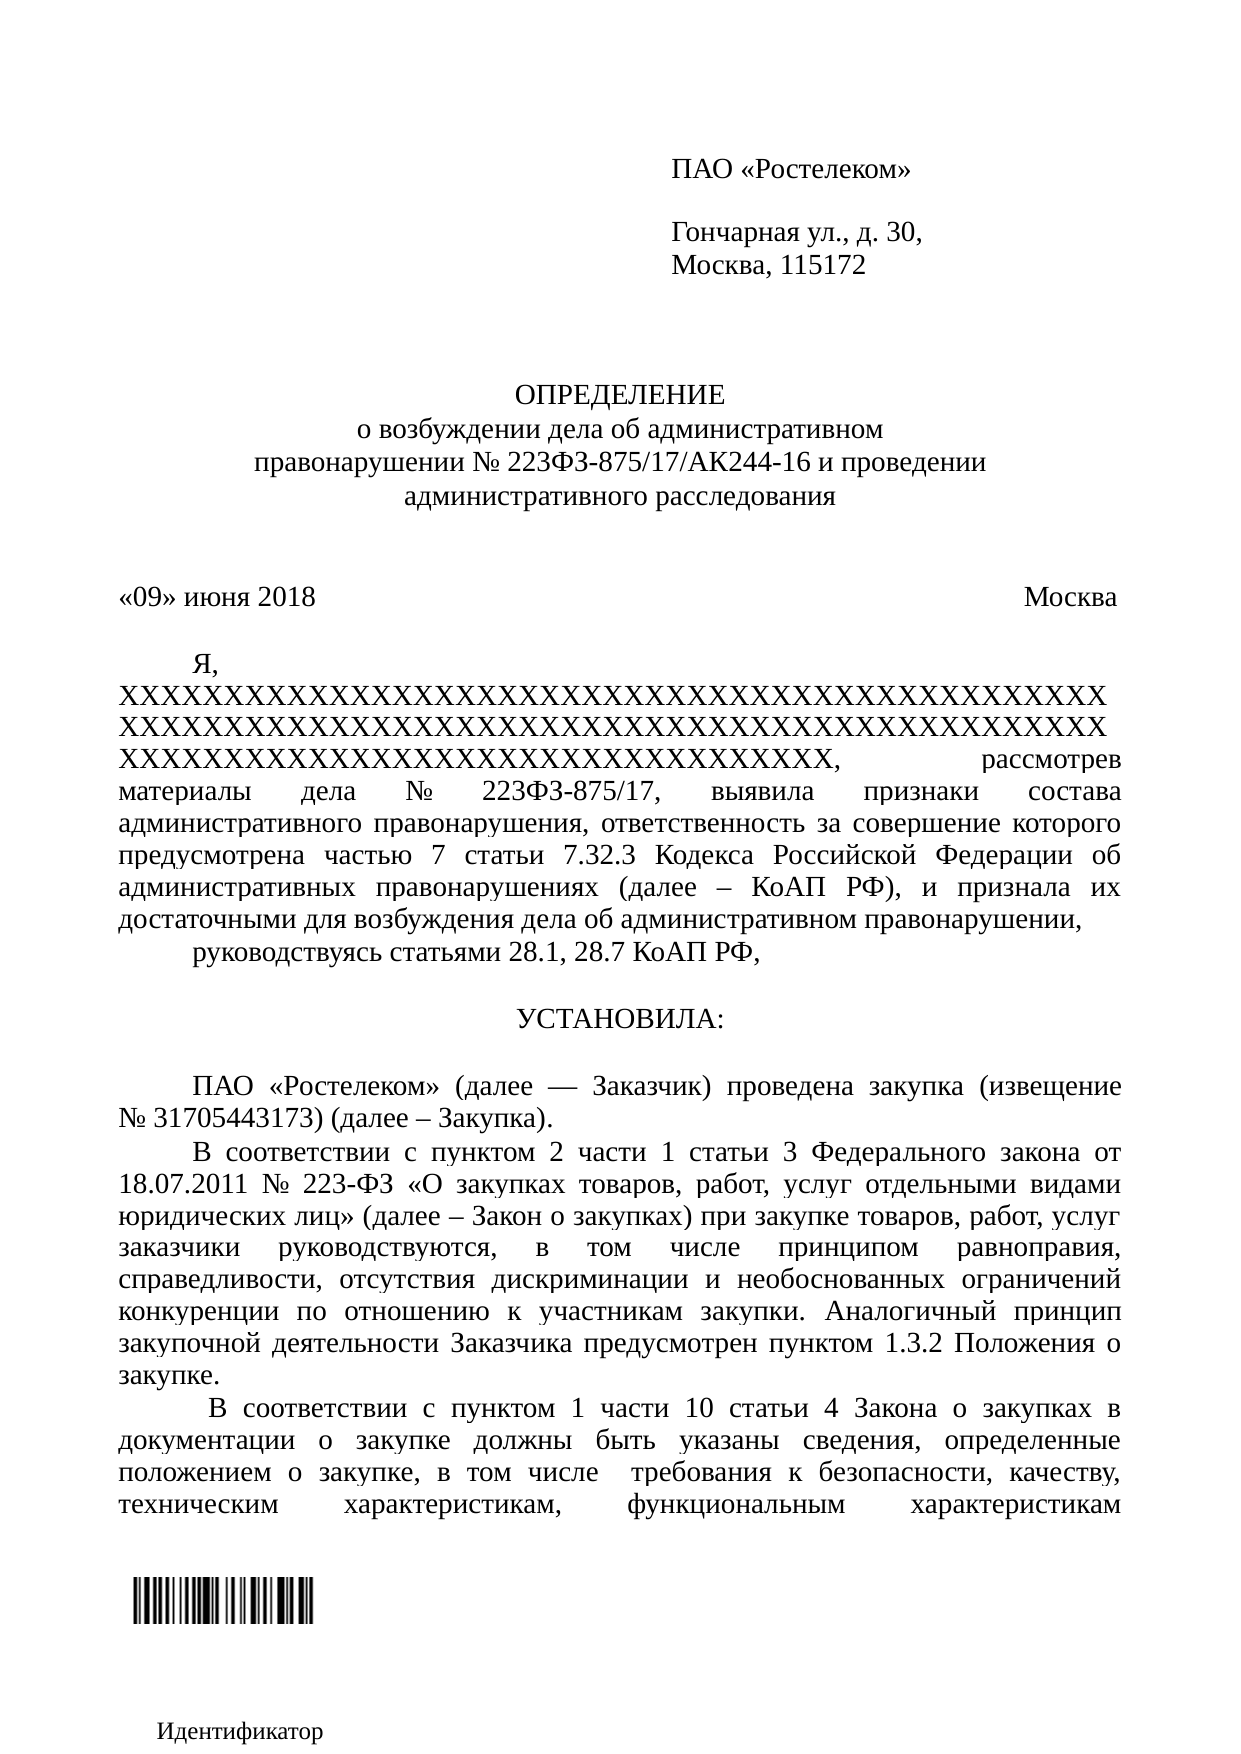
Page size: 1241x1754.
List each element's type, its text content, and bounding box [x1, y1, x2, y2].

text Я, XXXXXXXXXXXXXXXXXXXXXXXXXXXXXXXXXXXXXXXXXXXXXXXXXXXXXXXXXXXXXXXXXXXXXXXXXXXXXXXXXXXXXXXXXXXXXXXXXXXXXXXXXXXXXXXXXXXXXXXXXXXXXXXX, рассмотрев материалы дела № 223ФЗ-875/17, выявила признаки состава административного правонарушения, ответственность за совершение которого предусмотрена частью 7 статьи 7.32.3 Кодекса Российской Федерации об административных правонарушениях (далее – КоАП РФ), и признала их достаточными для возбуждения дела об административном правонарушении, [118, 646, 1122, 934]
text ОПРЕДЕЛЕНИЕ [118, 377, 1122, 411]
text В соответствии с пунктом 2 части 1 статьи 3 Федерального закона от 18.07.2011 № 223-ФЗ «О закупках товаров, работ, услуг отдельными видами юридических лиц» (далее – Закон о закупках) при закупке товаров, работ, услуг заказчики руководствуются, в том числе принципом равноправия, справедливости, отсутствия дискриминации и необоснованных ограничений конкуренции по отношению к участникам закупки. Аналогичный принцип закупочной деятельности Заказчика предусмотрен пунктом 1.3.2 Положения о закупке. [118, 1134, 1122, 1391]
text правонарушении № 223ФЗ-875/17/АК244-16 и проведении [118, 444, 1122, 478]
text УСТАНОВИЛА: [118, 1001, 1122, 1035]
text административного расследования [118, 478, 1122, 512]
text «09» июня 2018 Москва [118, 579, 1122, 612]
text Гончарная ул., д. 30, [671, 214, 1122, 247]
text руководствуясь статьями 28.1, 28.7 КоАП РФ, [118, 934, 1122, 968]
text Москва, 115172 [671, 247, 1122, 281]
text ПАО «Ростелеком» (далее — Заказчик) проведена закупка (извещение № 31705443173) (далее – Закупка). [118, 1068, 1122, 1134]
text В соответствии с пунктом 1 части 10 статьи 4 Закона о закупках в документации о закупке должны быть указаны сведения, определенные положением о закупке, в том числе требования к безопасности, качеству, техническим характеристикам, функциональным характеристикам [118, 1391, 1122, 1520]
text ПАО «Ростелеком» [671, 152, 1122, 185]
picture [118, 1577, 331, 1624]
text о возбуждении дела об административном [118, 411, 1122, 444]
